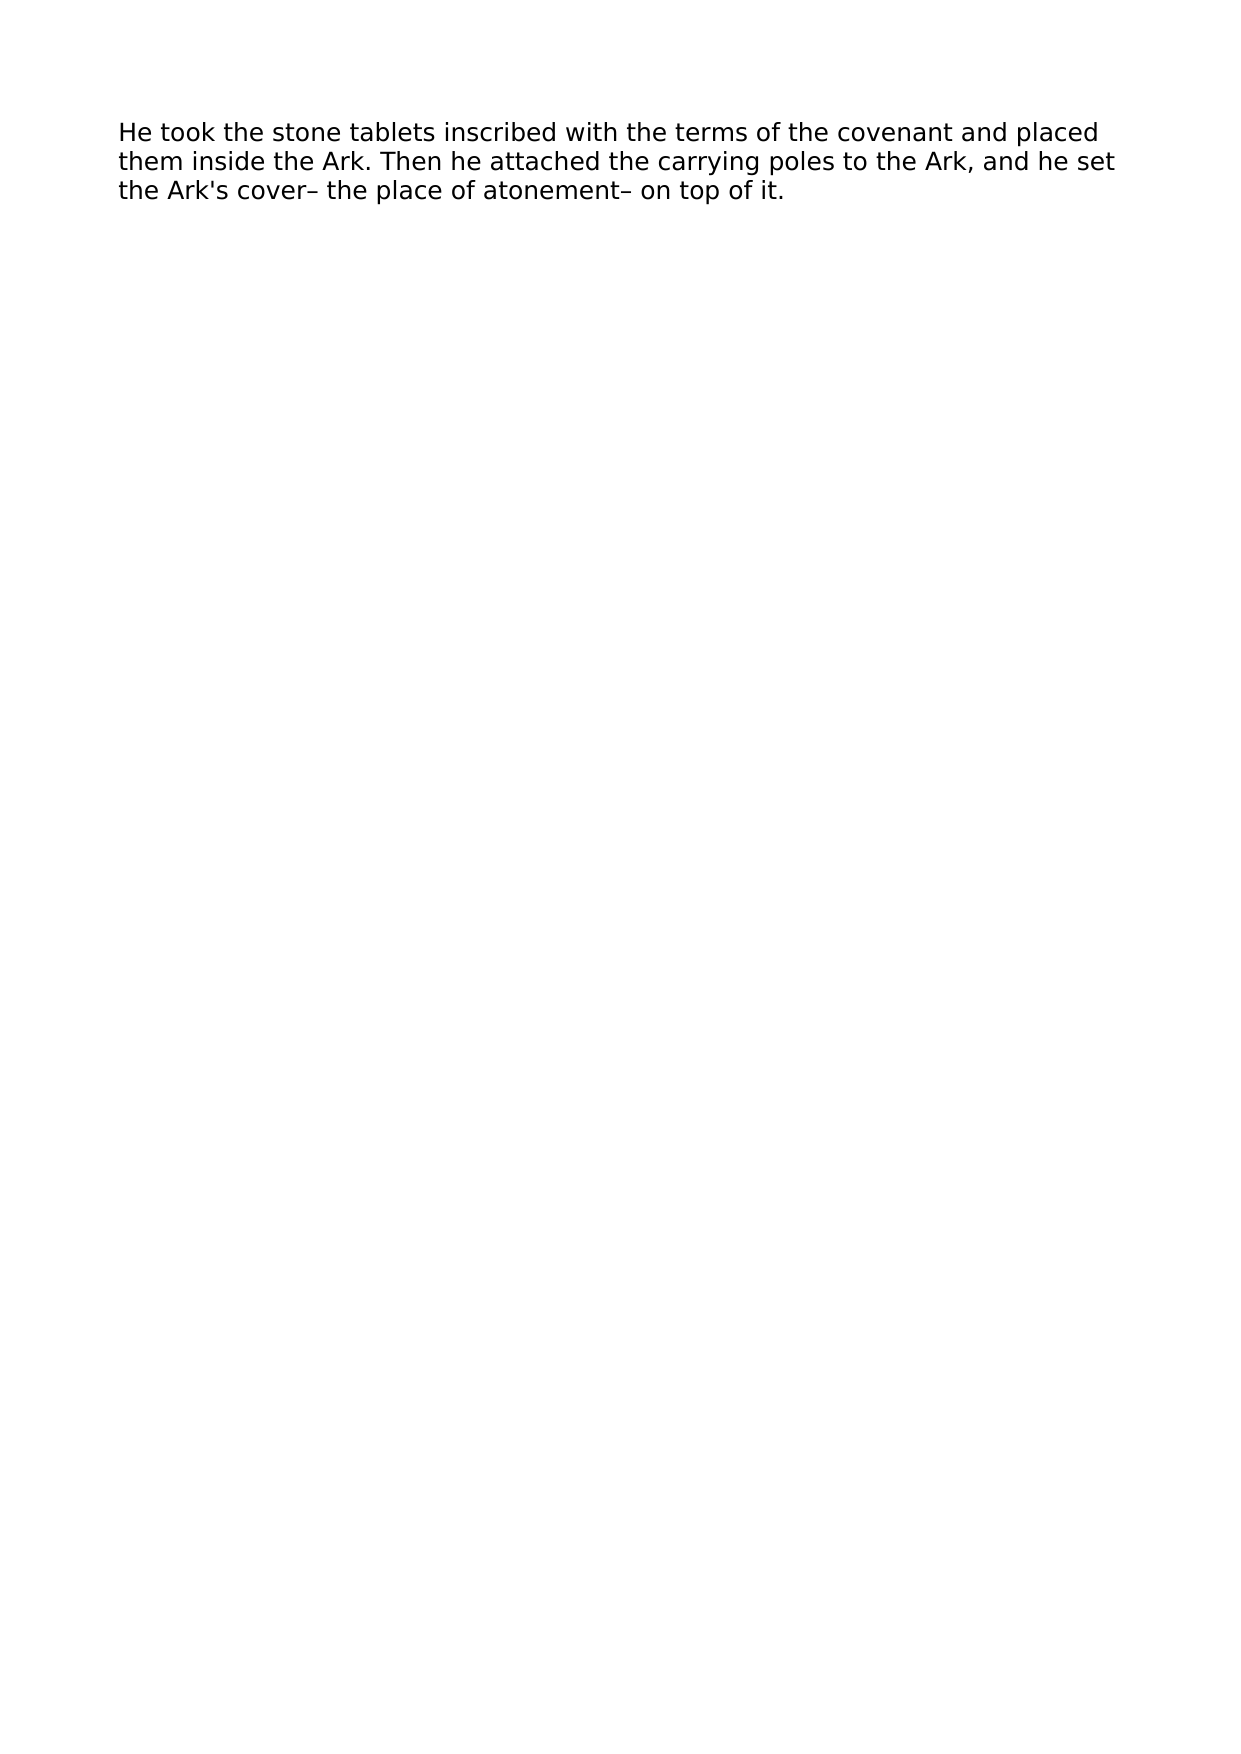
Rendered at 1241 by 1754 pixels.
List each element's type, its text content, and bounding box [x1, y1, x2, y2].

text He took the stone tablets inscribed with the terms of the covenant and placed them inside the Ark. Then he attached the carrying poles to the Ark, and he set the Ark's cover– the place of atonement– on top of it. [118, 118, 1122, 206]
